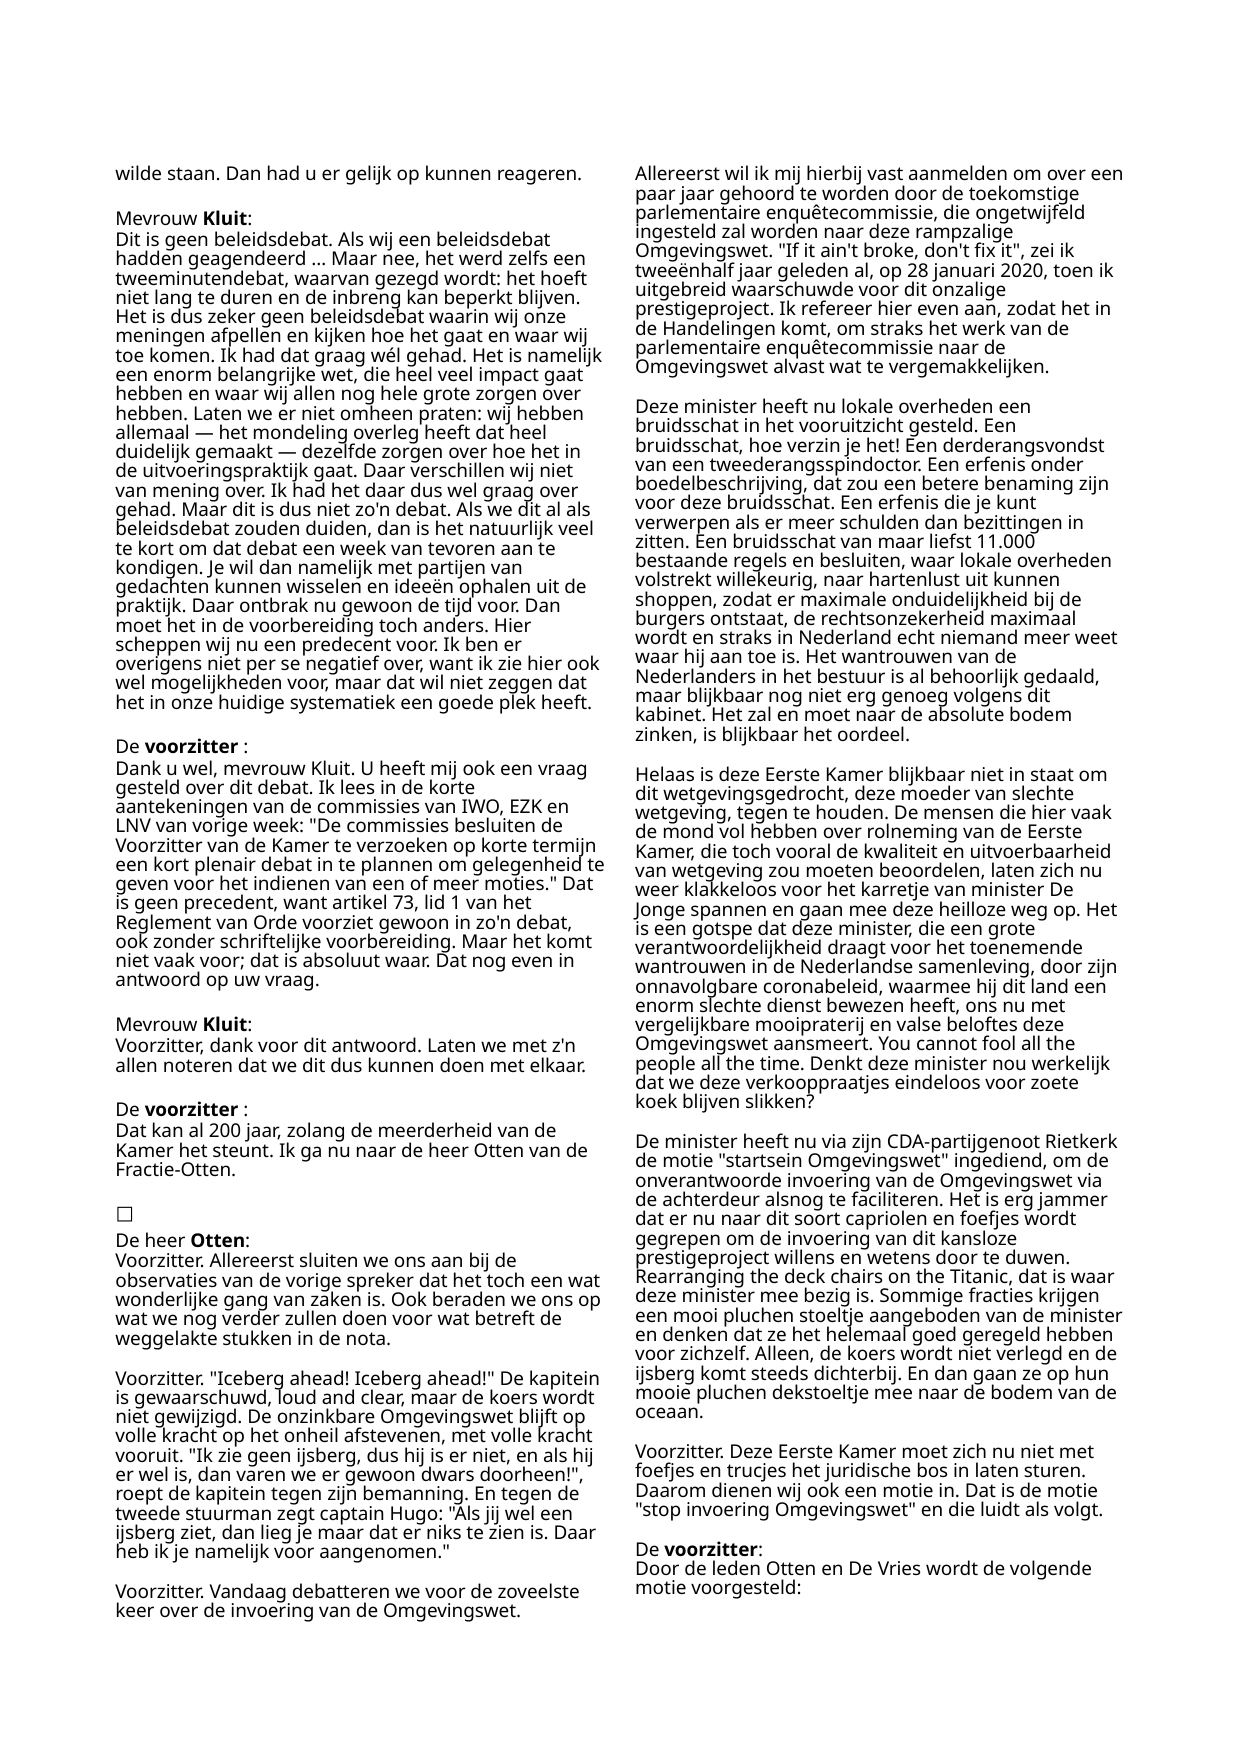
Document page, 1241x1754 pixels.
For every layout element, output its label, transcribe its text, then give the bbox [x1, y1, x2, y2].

text Voorzitter. "Iceberg ahead! Iceberg ahead!" De kapitein is gewaarschuwd, loud and clear, maar de koers wordt niet gewijzigd. De onzinkbare Omgevingswet blijft op volle kracht op het onheil afstevenen, met volle kracht vooruit. "Ik zie geen ijsberg, dus hij is er niet, en als hij er wel is, dan varen we er gewoon dwars doorheen!", roept de kapitein tegen zijn bemanning. En tegen de tweede stuurman zegt captain Hugo: "Als jij wel een ijsberg ziet, dan lieg je maar dat er niks te zien is. Daar heb ik je namelijk voor aangenomen." [115, 1369, 605, 1562]
text De voorzitter : [115, 1097, 605, 1122]
text Allereerst wil ik mij hierbij vast aanmelden om over een paar jaar gehoord te worden door de toekomstige parlementaire enquêtecommissie, die ongetwijfeld ingesteld zal worden naar deze rampzalige Omgevingswet. "If it ain't broke, don't fix it", zei ik tweeënhalf jaar geleden al, op 28 januari 2020, toen ik uitgebreid waarschuwde voor dit onzalige prestigeproject. Ik refereer hier even aan, zodat het in de Handelingen komt, om straks het werk van de parlementaire enquêtecommissie naar de Omgevingswet alvast wat te vergemakkelijken. [635, 165, 1125, 377]
text De heer Otten: [115, 1227, 605, 1252]
text wilde staan. Dan had u er gelijk op kunnen reageren. [115, 165, 605, 184]
text Helaas is deze Eerste Kamer blijkbaar niet in staat om dit wetgevingsgedrocht, deze moeder van slechte wetgeving, tegen te houden. De mensen die hier vaak de mond vol hebben over rolneming van de Eerste Kamer, die toch vooral de kwaliteit en uitvoerbaarheid van wetgeving zou moeten beoordelen, laten zich nu weer klakkeloos voor het karretje van minister De Jonge spannen en gaan mee deze heilloze weg op. Het is een gotspe dat deze minister, die een grote verantwoordelijkheid draagt voor het toenemende wantrouwen in de Nederlandse samenleving, door zijn onnavolgbare coronabeleid, waarmee hij dit land een enorm slechte dienst bewezen heeft, ons nu met vergelijkbare mooipraterij en valse beloftes deze Omgevingswet aansmeert. You cannot fool all the people all the time. Denkt deze minister nou werkelijk dat we deze verkooppraatjes eindeloos voor zoete koek blijven slikken? [635, 766, 1125, 1112]
text Voorzitter. Allereerst sluiten we ons aan bij de observaties van de vorige spreker dat het toch een wat wonderlijke gang van zaken is. Ook beraden we ons op wat we nog verder zullen doen voor wat betreft de weggelakte stukken in de nota. [115, 1252, 605, 1349]
text Voorzitter. Vandaag debatteren we voor de zoveelste keer over de invoering van de Omgevingswet. [115, 1583, 605, 1622]
text ⬜ [115, 1201, 605, 1227]
text Voorzitter, dank voor dit antwoord. Laten we met z'n allen noteren dat we dit dus kunnen doen met elkaar. [115, 1037, 605, 1076]
text Deze minister heeft nu lokale overheden een bruidsschat in het vooruitzicht gesteld. Een bruidsschat, hoe verzin je het! Een derderangsvondst van een tweederangsspindoctor. Een erfenis onder boedelbeschrijving, dat zou een betere benaming zijn voor deze bruidsschat. Een erfenis die je kunt verwerpen als er meer schulden dan bezittingen in zitten. Een bruidsschat van maar liefst 11.000 bestaande regels en besluiten, waar lokale overheden volstrekt willekeurig, naar hartenlust uit kunnen shoppen, zodat er maximale onduidelijkheid bij de burgers ontstaat, de rechtsonzekerheid maximaal wordt en straks in Nederland echt niemand meer weet waar hij aan toe is. Het wantrouwen van de Nederlanders in het bestuur is al behoorlijk gedaald, maar blijkbaar nog niet erg genoeg volgens dit kabinet. Het zal en moet naar de absolute bodem zinken, is blijkbaar het oordeel. [635, 398, 1125, 745]
text Dat kan al 200 jaar, zolang de meerderheid van de Kamer het steunt. Ik ga nu naar de heer Otten van de Fractie-Otten. [115, 1122, 605, 1180]
text Voorzitter. Deze Eerste Kamer moet zich nu niet met foefjes en trucjes het juridische bos in laten sturen. Daarom dienen wij ook een motie in. Dat is de motie "stop invoering Omgevingswet" en die luidt als volgt. [635, 1443, 1125, 1520]
text De voorzitter: [635, 1541, 1125, 1560]
text Mevrouw Kluit: [115, 205, 605, 231]
text Dit is geen beleidsdebat. Als wij een beleidsdebat hadden geagendeerd … Maar nee, het werd zelfs een tweeminutendebat, waarvan gezegd wordt: het hoeft niet lang te duren en de inbreng kan beperkt blijven. Het is dus zeker geen beleidsdebat waarin wij onze meningen afpellen en kijken hoe het gaat en waar wij toe komen. Ik had dat graag wél gehad. Het is namelijk een enorm belangrijke wet, die heel veel impact gaat hebben en waar wij allen nog hele grote zorgen over hebben. Laten we er niet omheen praten: wij hebben allemaal — het mondeling overleg heeft dat heel duidelijk gemaakt — dezelfde zorgen over hoe het in de uitvoeringspraktijk gaat. Daar verschillen wij niet van mening over. Ik had het daar dus wel graag over gehad. Maar dit is dus niet zo'n debat. Als we dit al als beleidsdebat zouden duiden, dan is het natuurlijk veel te kort om dat debat een week van tevoren aan te kondigen. Je wil dan namelijk met partijen van gedachten kunnen wisselen en ideeën ophalen uit de praktijk. Daar ontbrak nu gewoon de tijd voor. Dan moet het in de voorbereiding toch anders. Hier scheppen wij nu een predecent voor. Ik ben er overigens niet per se negatief over, want ik zie hier ook wel mogelijkheden voor, maar dat wil niet zeggen dat het in onze huidige systematiek een goede plek heeft. [115, 231, 605, 713]
text De minister heeft nu via zijn CDA-partijgenoot Rietkerk de motie "startsein Omgevingswet" ingediend, om de onverantwoorde invoering van de Omgevingswet via de achterdeur alsnog te faciliteren. Het is erg jammer dat er nu naar dit soort capriolen en foefjes wordt gegrepen om de invoering van dit kansloze prestigeproject willens en wetens door te duwen. Rearranging the deck chairs on the Titanic, dat is waar deze minister mee bezig is. Sommige fracties krijgen een mooi pluchen stoeltje aangeboden van de minister en denken dat ze het helemaal goed geregeld hebben voor zichzelf. Alleen, de koers wordt niet verlegd en de ijsberg komt steeds dichterbij. En dan gaan ze op hun mooie pluchen dekstoeltje mee naar de bodem van de oceaan. [635, 1133, 1125, 1422]
text De voorzitter : [115, 734, 605, 759]
text Door de leden Otten en De Vries wordt de volgende motie voorgesteld: [635, 1560, 1125, 1599]
text Mevrouw Kluit: [115, 1012, 605, 1037]
text Dank u wel, mevrouw Kluit. U heeft mij ook een vraag gesteld over dit debat. Ik lees in de korte aantekeningen van de commissies van IWO, EZK en LNV van vorige week: "De commissies besluiten de Voorzitter van de Kamer te verzoeken op korte termijn een kort plenair debat in te plannen om gelegenheid te geven voor het indienen van een of meer moties." Dat is geen precedent, want artikel 73, lid 1 van het Reglement van Orde voorziet gewoon in zo'n debat, ook zonder schriftelijke voorbereiding. Maar het komt niet vaak voor; dat is absoluut waar. Dat nog even in antwoord op uw vraag. [115, 759, 605, 991]
